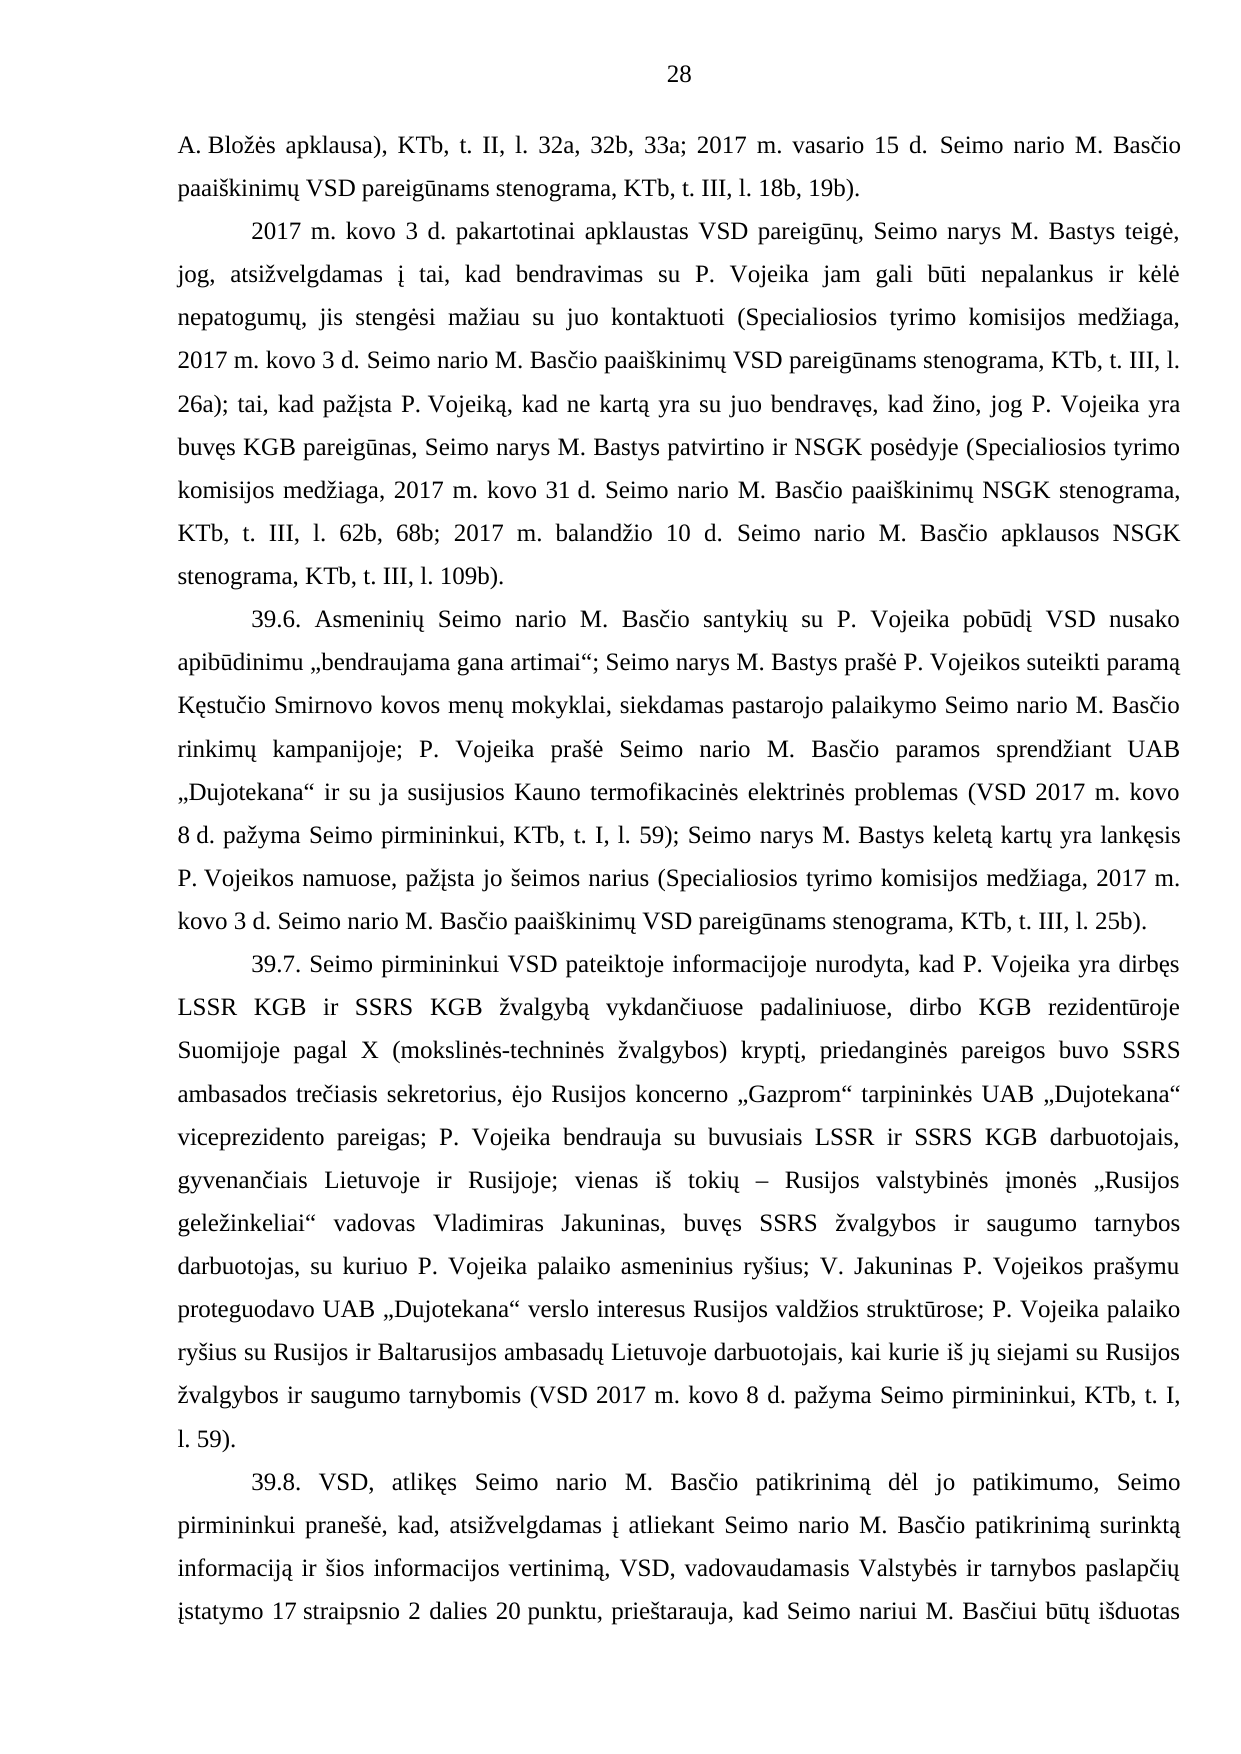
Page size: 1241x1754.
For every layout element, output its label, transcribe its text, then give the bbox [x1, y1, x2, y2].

text 2017 m. kovo 3 d. pakartotinai apklaustas VSD pareigūnų, Seimo narys M. Bastys teigė, jog, atsižvelgdamas į tai, kad bendravimas su P. Vojeika jam gali būti nepalankus ir kėlė nepatogumų, jis stengėsi mažiau su juo kontaktuoti (Specialiosios tyrimo komisijos medžiaga, 2017 m. kovo 3 d. Seimo nario M. Basčio paaiškinimų VSD pareigūnams stenograma, KTb, t. III, l. 26a); tai, kad pažįsta P. Vojeiką, kad ne kartą yra su juo bendravęs, kad žino, jog P. Vojeika yra buvęs KGB pareigūnas, Seimo narys M. Bastys patvirtino ir NSGK posėdyje (Specialiosios tyrimo komisijos medžiaga, 2017 m. kovo 31 d. Seimo nario M. Basčio paaiškinimų NSGK stenograma, KTb, t. III, l. 62b, 68b; 2017 m. balandžio 10 d. Seimo nario M. Basčio apklausos NSGK stenograma, KTb, t. III, l. 109b). [177, 216, 1181, 590]
text 39.7. Seimo pirmininkui VSD pateiktoje informacijoje nurodyta, kad P. Vojeika yra dirbęs LSSR KGB ir SSRS KGB žvalgybą vykdančiuose padaliniuose, dirbo KGB rezidentūroje Suomijoje pagal X (mokslinės-techninės žvalgybos) kryptį, priedanginės pareigos buvo SSRS ambasados trečiasis sekretorius, ėjo Rusijos koncerno „Gazprom“ tarpininkės UAB „Dujotekana“ viceprezidento pareigas; P. Vojeika bendrauja su buvusiais LSSR ir SSRS KGB darbuotojais, gyvenančiais Lietuvoje ir Rusijoje; vienas iš tokių – Rusijos valstybinės įmonės „Rusijos geležinkeliai“ vadovas Vladimiras Jakuninas, buvęs SSRS žvalgybos ir saugumo tarnybos darbuotojas, su kuriuo P. Vojeika palaiko asmeninius ryšius; V. Jakuninas P. Vojeikos prašymu proteguodavo UAB „Dujotekana“ verslo interesus Rusijos valdžios struktūrose; P. Vojeika palaiko ryšius su Rusijos ir Baltarusijos ambasadų Lietuvoje darbuotojais, kai kurie iš jų siejami su Rusijos žvalgybos ir saugumo tarnybomis (VSD 2017 m. kovo 8 d. pažyma Seimo pirmininkui, KTb, t. I, l. 59). [177, 949, 1181, 1452]
text A. Bložės apklausa), KTb, t. II, l. 32a, 32b, 33a; 2017 m. vasario 15 d. Seimo nario M. Basčio paaiškinimų VSD pareigūnams stenograma, KTb, t. III, l. 18b, 19b). [177, 130, 1181, 202]
text 39.8. VSD, atlikęs Seimo nario M. Basčio patikrinimą dėl jo patikimumo, Seimo pirmininkui pranešė, kad, atsižvelgdamas į atliekant Seimo nario M. Basčio patikrinimą surinktą informaciją ir šios informacijos vertinimą, VSD, vadovaudamasis Valstybės ir tarnybos paslapčių įstatymo 17 straipsnio 2 dalies 20 punktu, prieštarauja, kad Seimo nariui M. Basčiui būtų išduotas [177, 1467, 1181, 1625]
text 39.6. Asmeninių Seimo nario M. Basčio santykių su P. Vojeika pobūdį VSD nusako apibūdinimu „bendraujama gana artimai“; Seimo narys M. Bastys prašė P. Vojeikos suteikti paramą Kęstučio Smirnovo kovos menų mokyklai, siekdamas pastarojo palaikymo Seimo nario M. Basčio rinkimų kampanijoje; P. Vojeika prašė Seimo nario M. Basčio paramos sprendžiant UAB „Dujotekana“ ir su ja susijusios Kauno termofikacinės elektrinės problemas (VSD 2017 m. kovo 8 d. pažyma Seimo pirmininkui, KTb, t. I, l. 59); Seimo narys M. Bastys keletą kartų yra lankęsis P. Vojeikos namuose, pažįsta jo šeimos narius (Specialiosios tyrimo komisijos medžiaga, 2017 m. kovo 3 d. Seimo nario M. Basčio paaiškinimų VSD pareigūnams stenograma, KTb, t. III, l. 25b). [177, 604, 1181, 935]
